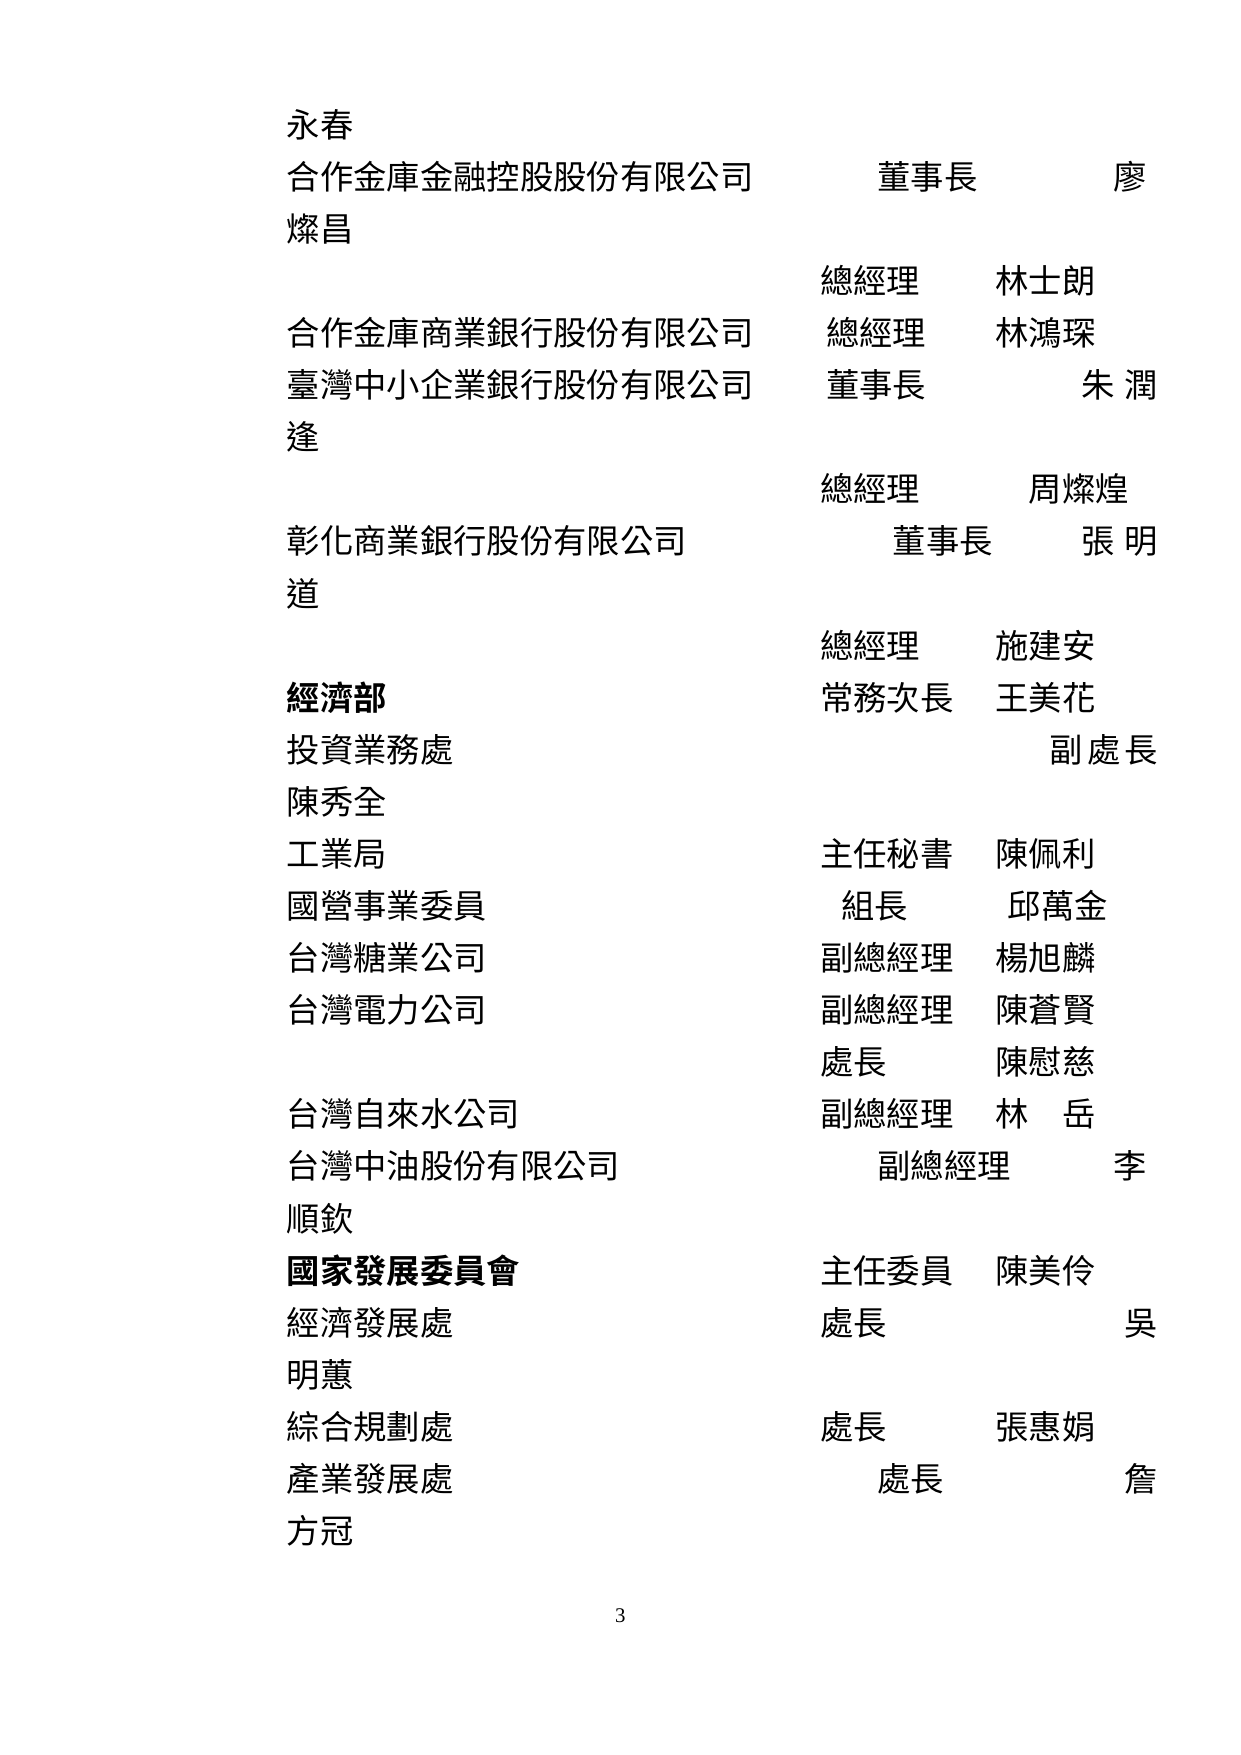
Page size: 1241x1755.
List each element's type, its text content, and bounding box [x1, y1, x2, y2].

text 經濟發展處 處長 吳明蕙 [120, 1293, 1158, 1398]
text 經濟部 常務次長 王美花 [120, 668, 1158, 721]
text 永春 [120, 96, 1158, 148]
text 處長 陳慰慈 [120, 1033, 1158, 1085]
text 總經理 林士朗 [120, 252, 1158, 304]
text 合作金庫商業銀行股份有限公司 總經理 林鴻琛 [120, 304, 1158, 356]
text 國家發展委員會 主任委員 陳美伶 [120, 1241, 1158, 1293]
text 投資業務處 副處長 陳秀全 [120, 721, 1158, 825]
text 產業發展處 處長 詹方冠 [120, 1450, 1158, 1554]
text 彰化商業銀行股份有限公司 董事長 張明道 [120, 512, 1158, 616]
text 工業局 主任秘書 陳佩利 [120, 825, 1158, 877]
text 綜合規劃處 處長 張惠娟 [120, 1398, 1158, 1450]
text 台灣電力公司 副總經理 陳蒼賢 [120, 981, 1158, 1033]
text 台灣中油股份有限公司 副總經理 李順欽 [120, 1137, 1158, 1241]
text 國營事業委員 組長 邱萬金 [120, 877, 1158, 929]
text 臺灣中小企業銀行股份有限公司 董事長 朱潤逢 [120, 356, 1158, 460]
text 台灣糖業公司 副總經理 楊旭麟 [120, 929, 1158, 981]
text 總經理 施建安 [120, 616, 1158, 668]
text 總經理 周燦煌 [120, 460, 1158, 512]
text 合作金庫金融控股股份有限公司 董事長 廖燦昌 [120, 148, 1158, 252]
text 台灣自來水公司 副總經理 林 岳 [120, 1085, 1158, 1137]
